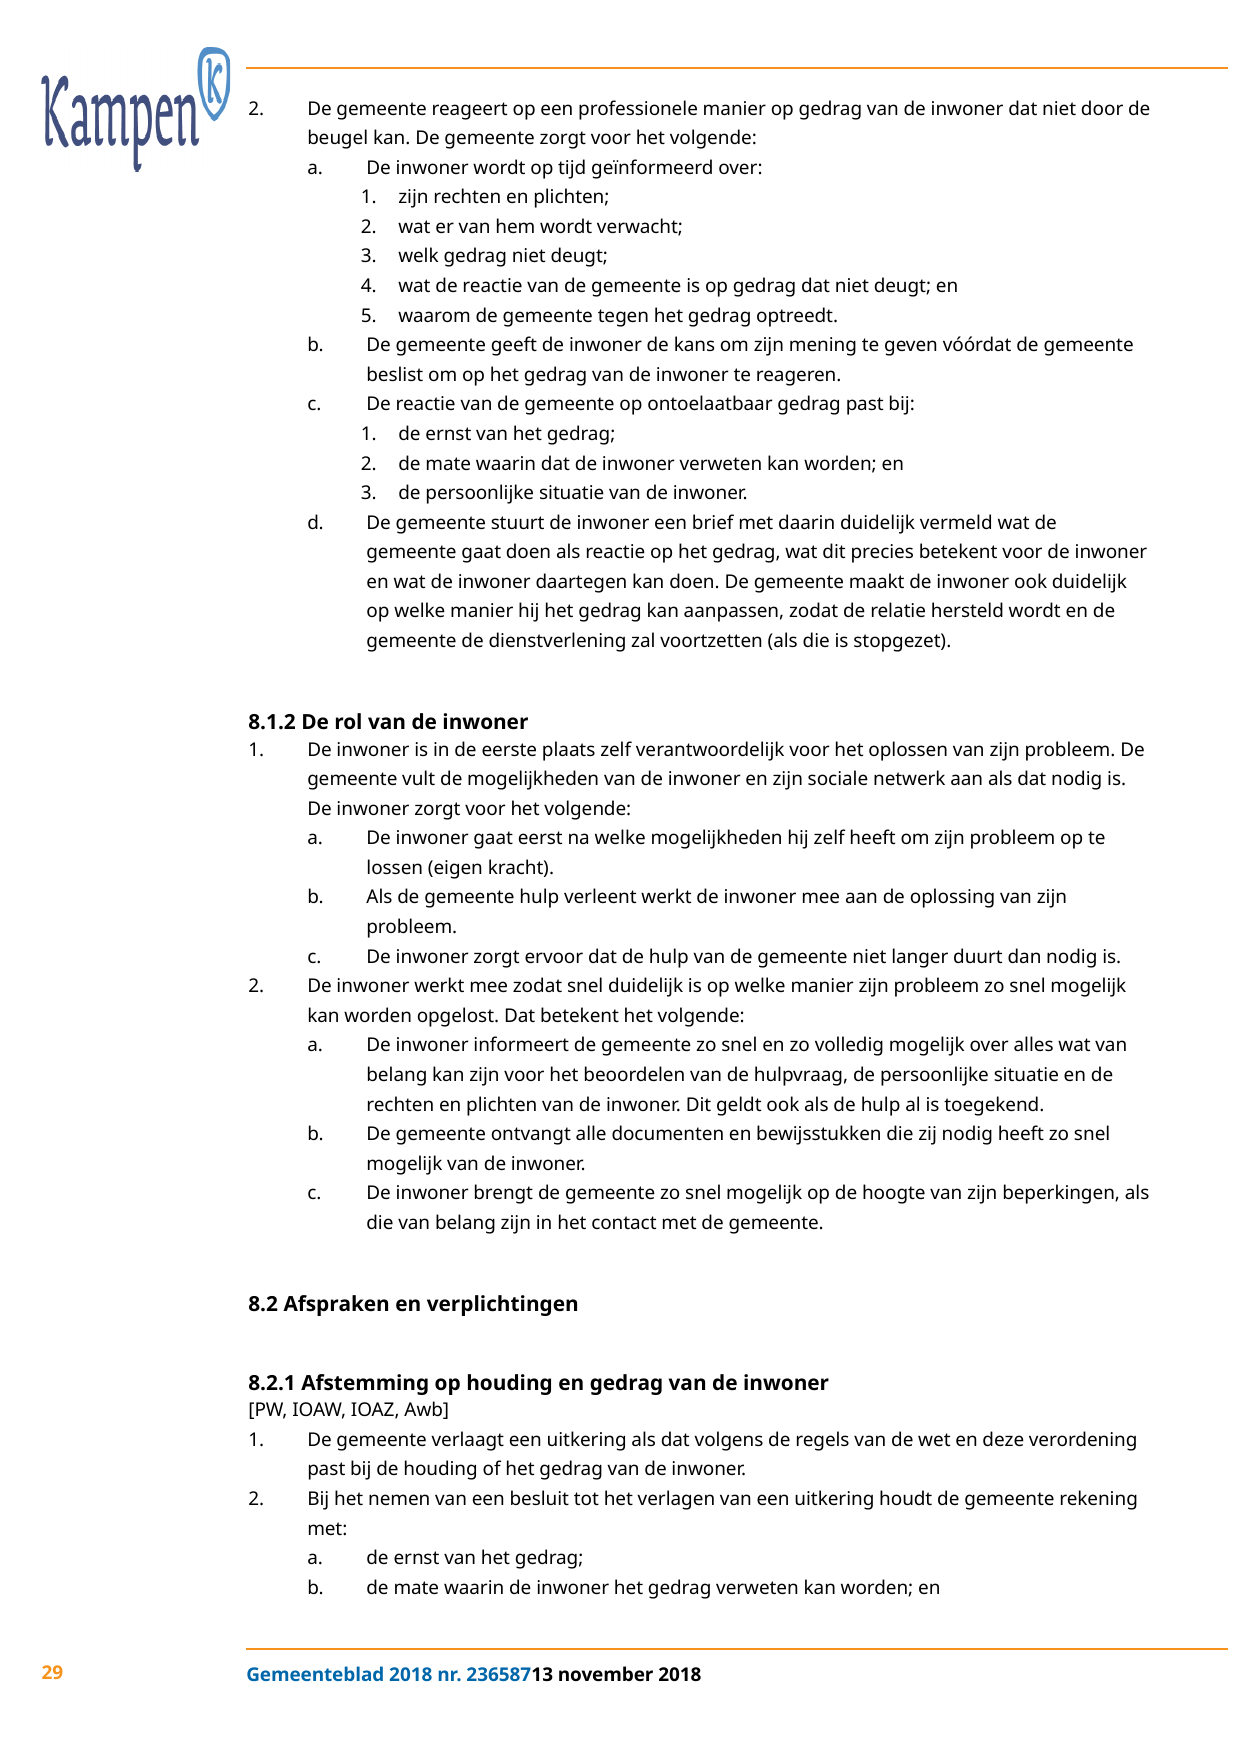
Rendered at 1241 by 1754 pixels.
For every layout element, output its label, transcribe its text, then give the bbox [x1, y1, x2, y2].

list De inwoner is in de eerste plaats zelf verantwoordelijk voor het oplossen van zijn probleem. De gemeente vult de mogelijkheden van de inwoner en zijn sociale netwerk aan als dat nodig is. De inwoner zorgt voor het volgende: [248, 736, 1152, 821]
list De inwoner wordt op tijd geïnformeerd over: [307, 154, 1152, 180]
list de ernst van het gedrag; [307, 1544, 1152, 1570]
list De inwoner gaat eerst na welke mogelijkheden hij zelf heeft om zijn probleem op te lossen (eigen kracht). [307, 824, 1152, 880]
list wat er van hem wordt verwacht; [361, 213, 1152, 239]
list De gemeente verlaagt een uitkering als dat volgens de regels van de wet en deze verordening past bij de houding of het gedrag van de inwoner. [248, 1426, 1152, 1481]
list de persoonlijke situatie van de inwoner. [361, 479, 1152, 505]
list De inwoner brengt de gemeente zo snel mogelijk op de hoogte van zijn beperkingen, als die van belang zijn in het contact met de gemeente. [307, 1179, 1152, 1235]
list Bij het nemen van een besluit tot het verlagen van een uitkering houdt de gemeente rekening met: [248, 1485, 1152, 1540]
text 8.1.2 De rol van de inwoner [248, 707, 1152, 736]
picture [41, 47, 231, 172]
list welk gedrag niet deugt; [361, 243, 1152, 268]
list De gemeente ontvangt alle documenten en bewijsstukken die zij nodig heeft zo snel mogelijk van de inwoner. [307, 1120, 1152, 1176]
list De gemeente stuurt de inwoner een brief met daarin duidelijk vermeld wat de gemeente gaat doen als reactie op het gedrag, wat dit precies betekent voor de inwoner en wat de inwoner daartegen kan doen. De gemeente maakt de inwoner ook duidelijk op welke manier hij het gedrag kan aanpassen, zodat de relatie hersteld wordt en de gemeente de dienstverlening zal voortzetten (als die is stopgezet). [307, 509, 1152, 653]
list de mate waarin dat de inwoner verweten kan worden; en [361, 450, 1152, 476]
text [PW, IOAW, IOAZ, Awb] [248, 1396, 1152, 1422]
list De inwoner informeert de gemeente zo snel en zo volledig mogelijk over alles wat van belang kan zijn voor het beoordelen van de hulpvraag, de persoonlijke situatie en de rechten en plichten van de inwoner. Dit geldt ook als de hulp al is toegekend. [307, 1032, 1152, 1116]
list De inwoner werkt mee zodat snel duidelijk is op welke manier zijn probleem zo snel mogelijk kan worden opgelost. Dat betekent het volgende: [248, 972, 1152, 1028]
list waarom de gemeente tegen het gedrag optreedt. [361, 302, 1152, 328]
list De gemeente reageert op een professionele manier op gedrag van de inwoner dat niet door de beugel kan. De gemeente zorgt voor het volgende: [248, 95, 1152, 150]
list wat de reactie van de gemeente is op gedrag dat niet deugt; en [361, 272, 1152, 298]
text 8.2 Afspraken en verplichtingen [248, 1289, 1152, 1317]
list de mate waarin de inwoner het gedrag verweten kan worden; en [307, 1574, 1152, 1599]
list De gemeente geeft de inwoner de kans om zijn mening te geven vóórdat de gemeente beslist om op het gedrag van de inwoner te reageren. [307, 331, 1152, 387]
list zijn rechten en plichten; [361, 183, 1152, 209]
list de ernst van het gedrag; [361, 420, 1152, 446]
list Als de gemeente hulp verleent werkt de inwoner mee aan de oplossing van zijn probleem. [307, 884, 1152, 939]
text 8.2.1 Afstemming op houding en gedrag van de inwoner [248, 1368, 1152, 1396]
list De inwoner zorgt ervoor dat de hulp van de gemeente niet langer duurt dan nodig is. [307, 943, 1152, 968]
list De reactie van de gemeente op ontoelaatbaar gedrag past bij: [307, 391, 1152, 416]
